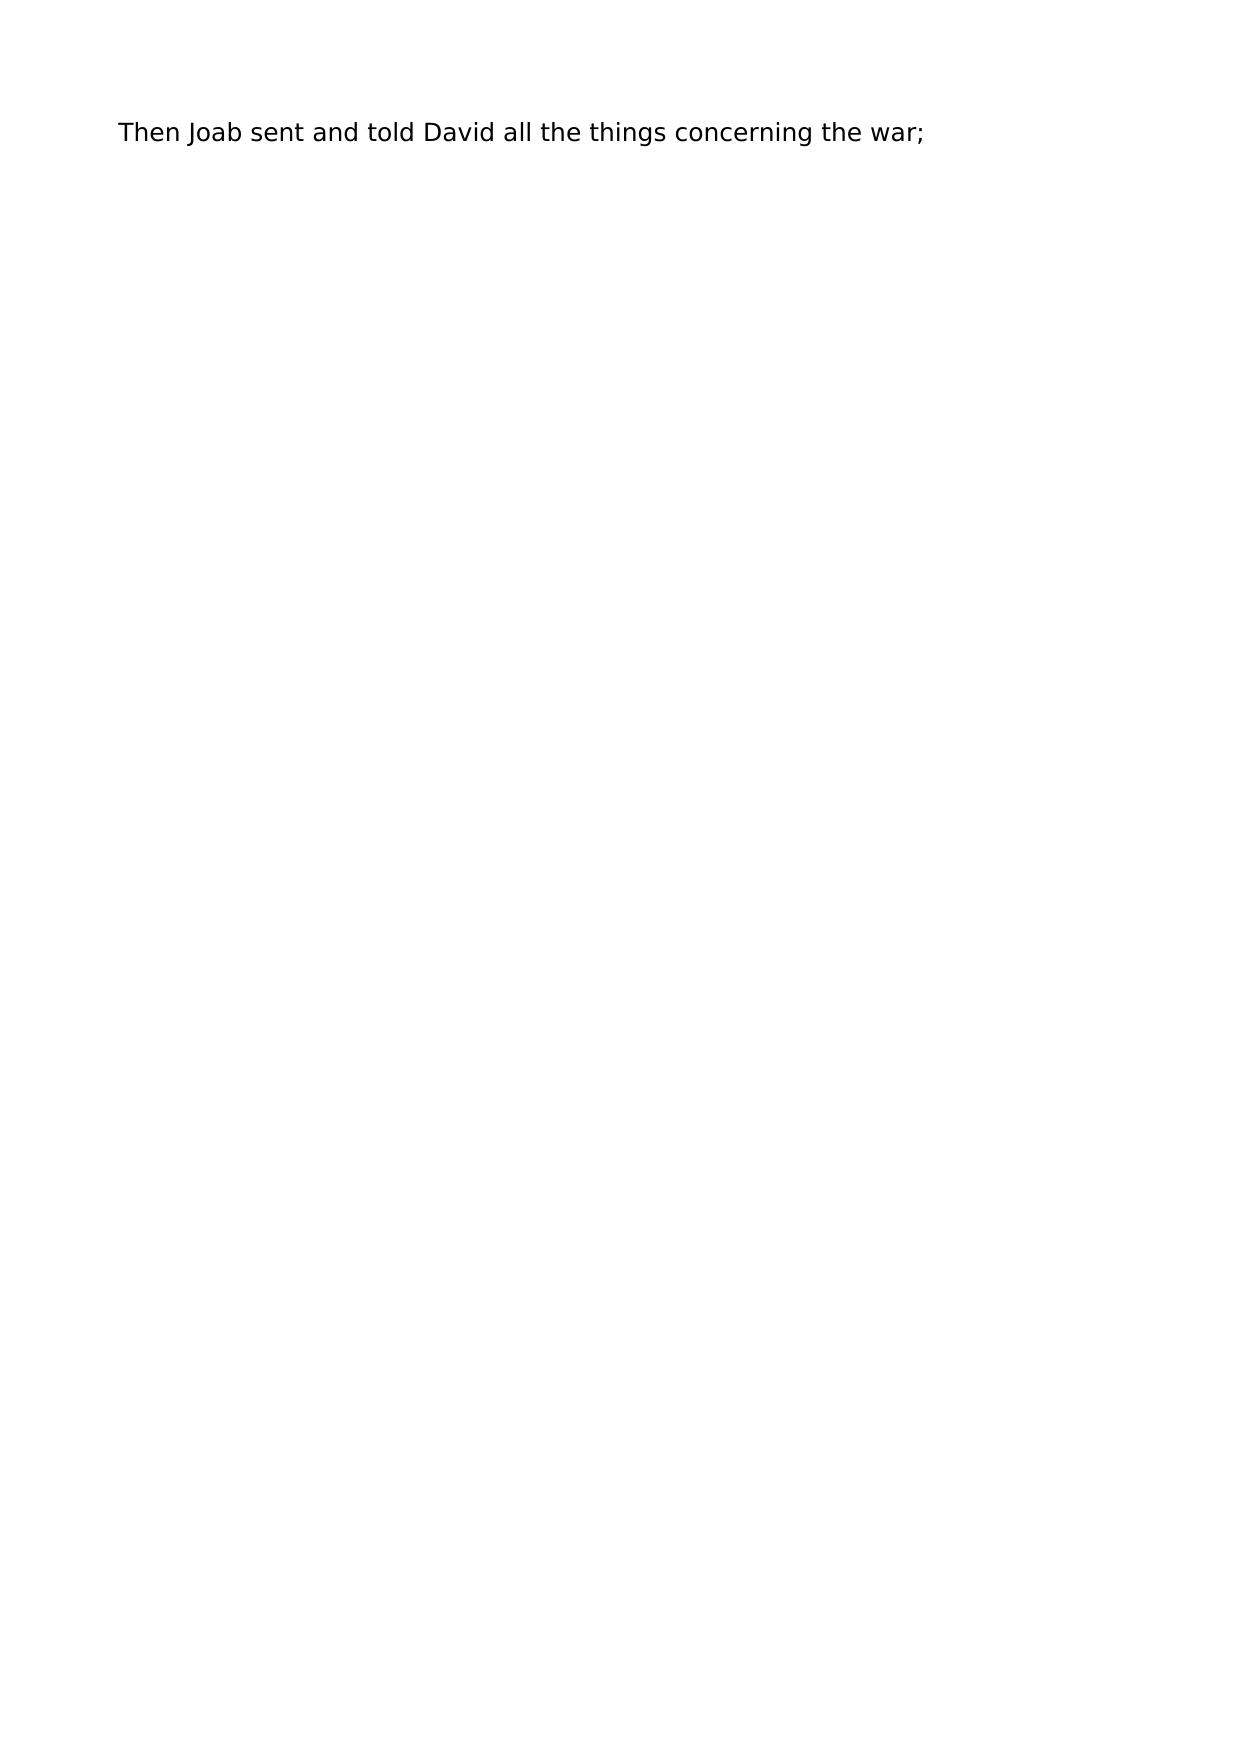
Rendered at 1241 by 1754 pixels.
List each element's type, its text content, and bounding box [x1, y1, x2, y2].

text Then Joab sent and told David all the things concerning the war; [118, 118, 1122, 147]
